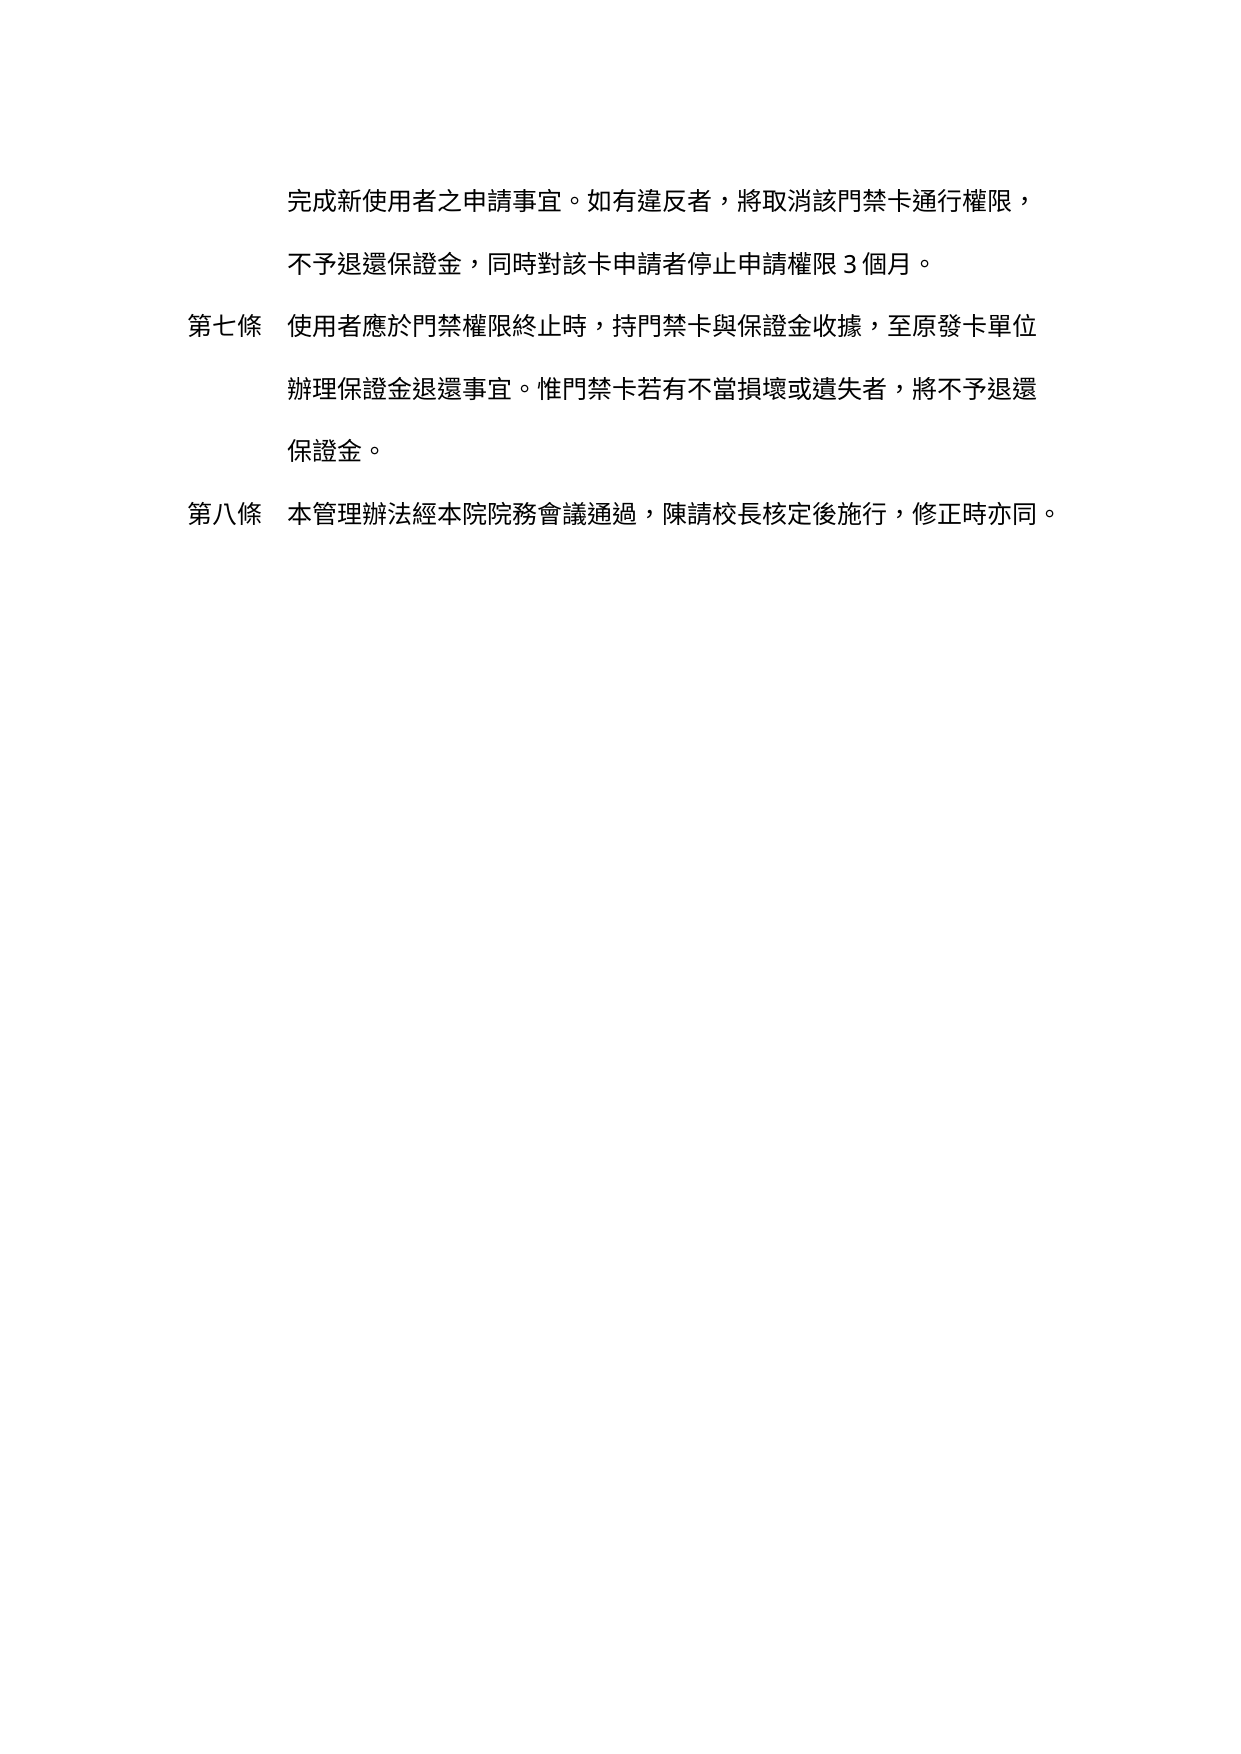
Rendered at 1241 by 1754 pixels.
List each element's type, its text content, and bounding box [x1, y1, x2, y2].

text 第七條 使用者應於門禁權限終止時，持門禁卡與保證金收據，至原發卡單位辦理保證金退還事宜。惟門禁卡若有不當損壞或遺失者，將不予退還保證金。 [187, 283, 1053, 471]
text 第八條 本管理辦法經本院院務會議通過，陳請校長核定後施行，修正時亦同。 [187, 471, 1053, 533]
text 第六條 使用者異動時，申請者應主動通知原發卡單位，並依本法第三條規定，完成新使用者之申請事宜。如有違反者，將取消該門禁卡通行權限，不予退還保證金，同時對該卡申請者停止申請權限3個月。 [187, 158, 1053, 283]
